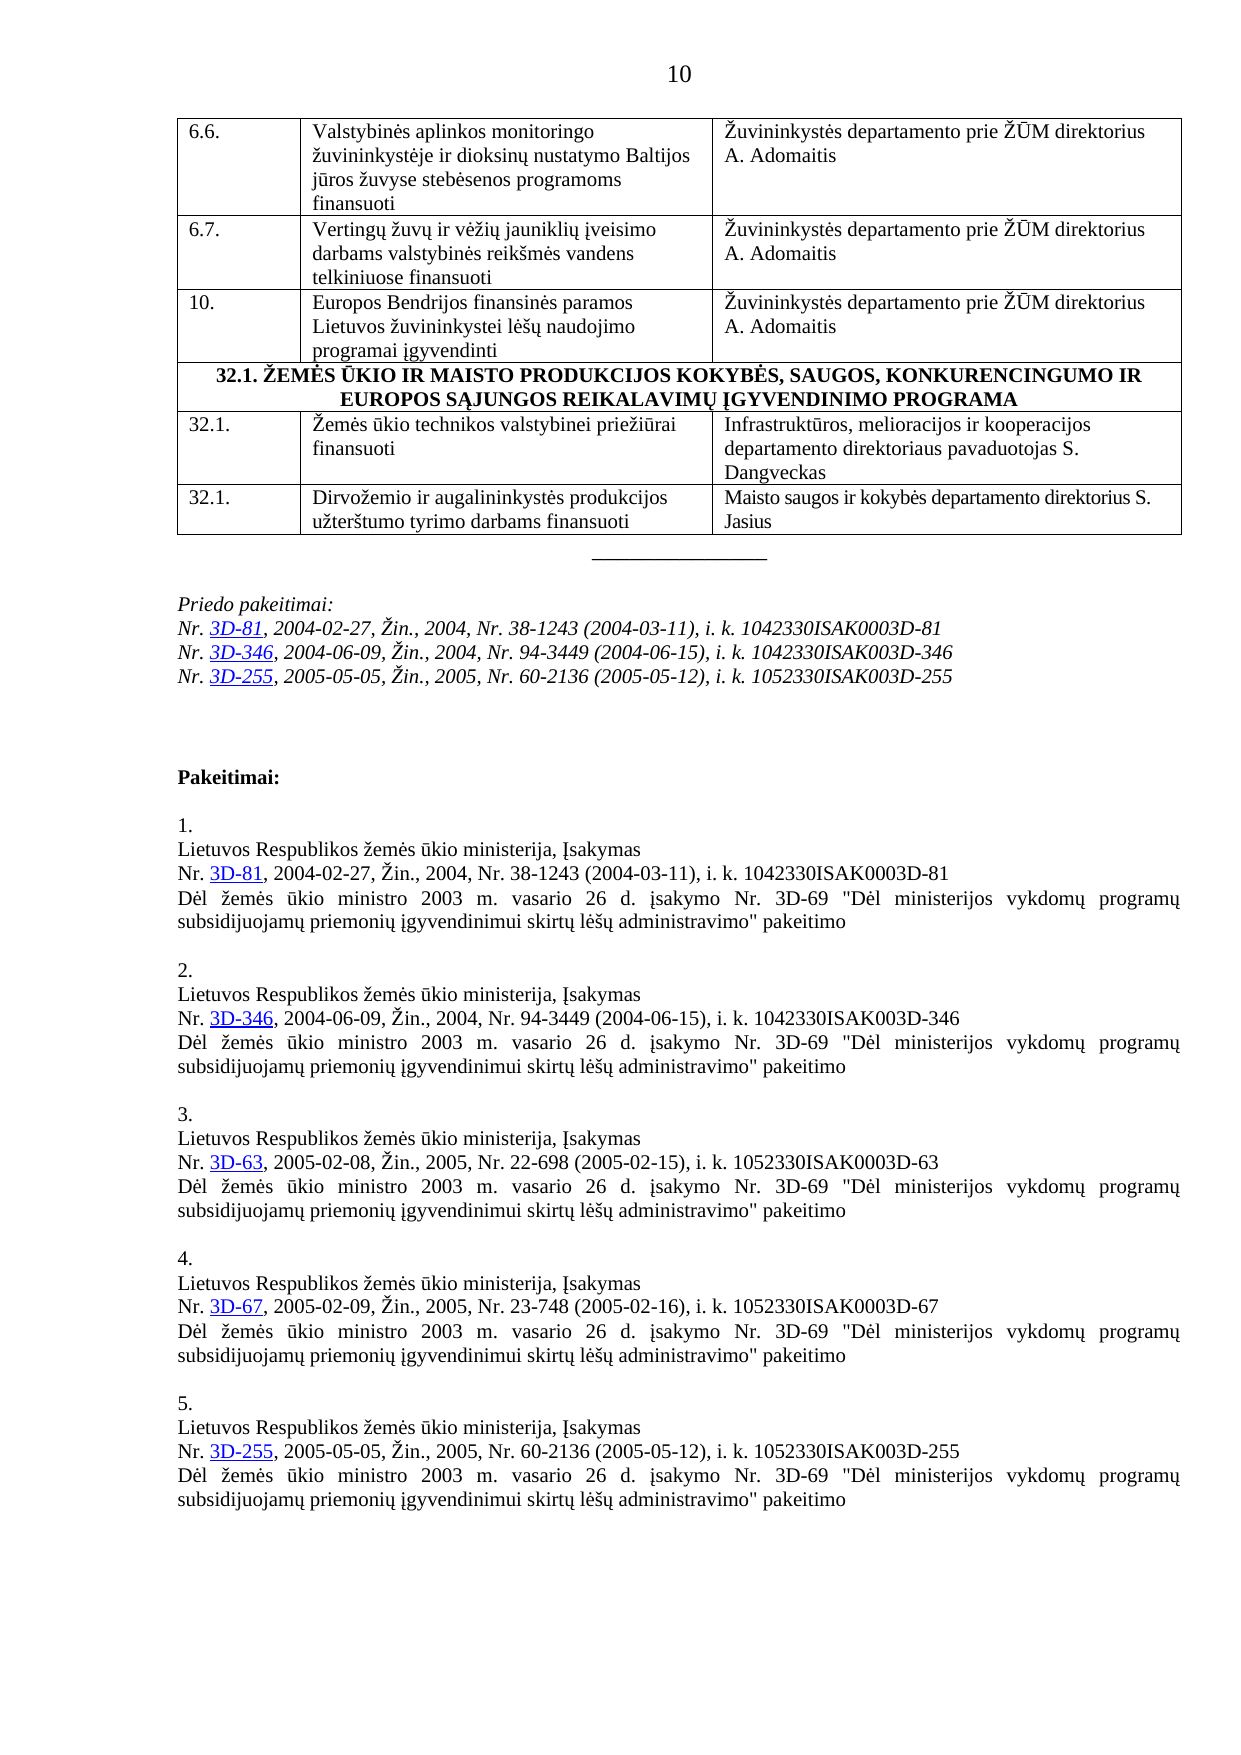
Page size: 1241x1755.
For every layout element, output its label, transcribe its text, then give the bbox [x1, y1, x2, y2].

table_cell Maisto saugos ir kokybės departamento direktorius S. Jasius [713, 485, 1181, 533]
text Dėl žemės ūkio ministro 2003 m. vasario 26 d. įsakymo Nr. 3D-69 "Dėl ministerijos vykdomų programų subsidijuojamų priemonių įgyvendinimui skirtų lėšų administravimo" pakeitimo [177, 1318, 1181, 1367]
table_cell 32.1. ŽEMĖS ŪKIO IR MAISTO PRODUKCIJOS KOKYBĖS, SAUGOS, KONKURENCINGUMO IR EUROPOS SĄJUNGOS REIKALAVIMŲ ĮGYVENDINIMO PROGRAMA [178, 363, 1181, 411]
text Nr. 3D-255, 2005-05-05, Žin., 2005, Nr. 60-2136 (2005-05-12), i. k. 1052330ISAK003D-255 [177, 664, 1181, 688]
table_cell 32.1. [178, 412, 300, 484]
text Dėl žemės ūkio ministro 2003 m. vasario 26 d. įsakymo Nr. 3D-69 "Dėl ministerijos vykdomų programų subsidijuojamų priemonių įgyvendinimui skirtų lėšų administravimo" pakeitimo [177, 885, 1181, 933]
text 2. [177, 958, 1181, 982]
table_cell Žuvininkystės departamento prie ŽŪM direktorius A. Adomaitis [713, 216, 1181, 289]
table_cell Žuvininkystės departamento prie ŽŪM direktorius A. Adomaitis [713, 290, 1181, 362]
text Nr. 3D-255, 2005-05-05, Žin., 2005, Nr. 60-2136 (2005-05-12), i. k. 1052330ISAK003D-255 [177, 1439, 1181, 1463]
text Nr. 3D-63, 2005-02-08, Žin., 2005, Nr. 22-698 (2005-02-15), i. k. 1052330ISAK0003D-63 [177, 1150, 1181, 1174]
text Nr. 3D-346, 2004-06-09, Žin., 2004, Nr. 94-3449 (2004-06-15), i. k. 1042330ISAK003D-346 [177, 1006, 1181, 1030]
text 3. [177, 1102, 1181, 1126]
table_cell 6.6. [178, 119, 300, 215]
text Priedo pakeitimai: [177, 592, 1181, 616]
text Nr. 3D-346, 2004-06-09, Žin., 2004, Nr. 94-3449 (2004-06-15), i. k. 1042330ISAK003D-346 [177, 640, 1181, 664]
text Lietuvos Respublikos žemės ūkio ministerija, Įsakymas [177, 982, 1181, 1006]
text 1. [177, 813, 1181, 837]
text Nr. 3D-81, 2004-02-27, Žin., 2004, Nr. 38-1243 (2004-03-11), i. k. 1042330ISAK0003D-81 [177, 861, 1181, 885]
text Lietuvos Respublikos žemės ūkio ministerija, Įsakymas [177, 1415, 1181, 1439]
text ______________ [177, 535, 1181, 563]
table_cell Dirvožemio ir augalininkystės produkcijos užterštumo tyrimo darbams finansuoti [301, 485, 712, 533]
table_cell 6.7. [178, 216, 300, 289]
table_cell Žemės ūkio technikos valstybinei priežiūrai finansuoti [301, 412, 712, 484]
text Pakeitimai: [177, 765, 1181, 789]
text 4. [177, 1246, 1181, 1270]
text Dėl žemės ūkio ministro 2003 m. vasario 26 d. įsakymo Nr. 3D-69 "Dėl ministerijos vykdomų programų subsidijuojamų priemonių įgyvendinimui skirtų lėšų administravimo" pakeitimo [177, 1030, 1181, 1078]
text 5. [177, 1391, 1181, 1415]
table_cell Vertingų žuvų ir vėžių jauniklių įveisimo darbams valstybinės reikšmės vandens telkiniuose finansuoti [301, 216, 712, 289]
table_cell 32.1. [178, 485, 300, 533]
table_cell Valstybinės aplinkos monitoringo žuvininkystėje ir dioksinų nustatymo Baltijos jūros žuvyse stebėsenos programoms finansuoti [301, 119, 712, 215]
text Lietuvos Respublikos žemės ūkio ministerija, Įsakymas [177, 1126, 1181, 1150]
text Dėl žemės ūkio ministro 2003 m. vasario 26 d. įsakymo Nr. 3D-69 "Dėl ministerijos vykdomų programų subsidijuojamų priemonių įgyvendinimui skirtų lėšų administravimo" pakeitimo [177, 1174, 1181, 1222]
table_cell Europos Bendrijos finansinės paramos Lietuvos žuvininkystei lėšų naudojimo programai įgyvendinti [301, 290, 712, 362]
text Nr. 3D-81, 2004-02-27, Žin., 2004, Nr. 38-1243 (2004-03-11), i. k. 1042330ISAK0003D-81 [177, 616, 1181, 640]
text Lietuvos Respublikos žemės ūkio ministerija, Įsakymas [177, 837, 1181, 861]
table_cell 10. [178, 290, 300, 362]
text Lietuvos Respublikos žemės ūkio ministerija, Įsakymas [177, 1270, 1181, 1294]
table_cell Infrastruktūros, melioracijos ir kooperacijos departamento direktoriaus pavaduotojas S. Dangveckas [713, 412, 1181, 484]
text Nr. 3D-67, 2005-02-09, Žin., 2005, Nr. 23-748 (2005-02-16), i. k. 1052330ISAK0003D-67 [177, 1294, 1181, 1318]
text Dėl žemės ūkio ministro 2003 m. vasario 26 d. įsakymo Nr. 3D-69 "Dėl ministerijos vykdomų programų subsidijuojamų priemonių įgyvendinimui skirtų lėšų administravimo" pakeitimo [177, 1463, 1181, 1511]
table_cell Žuvininkystės departamento prie ŽŪM direktorius A. Adomaitis [713, 119, 1181, 215]
